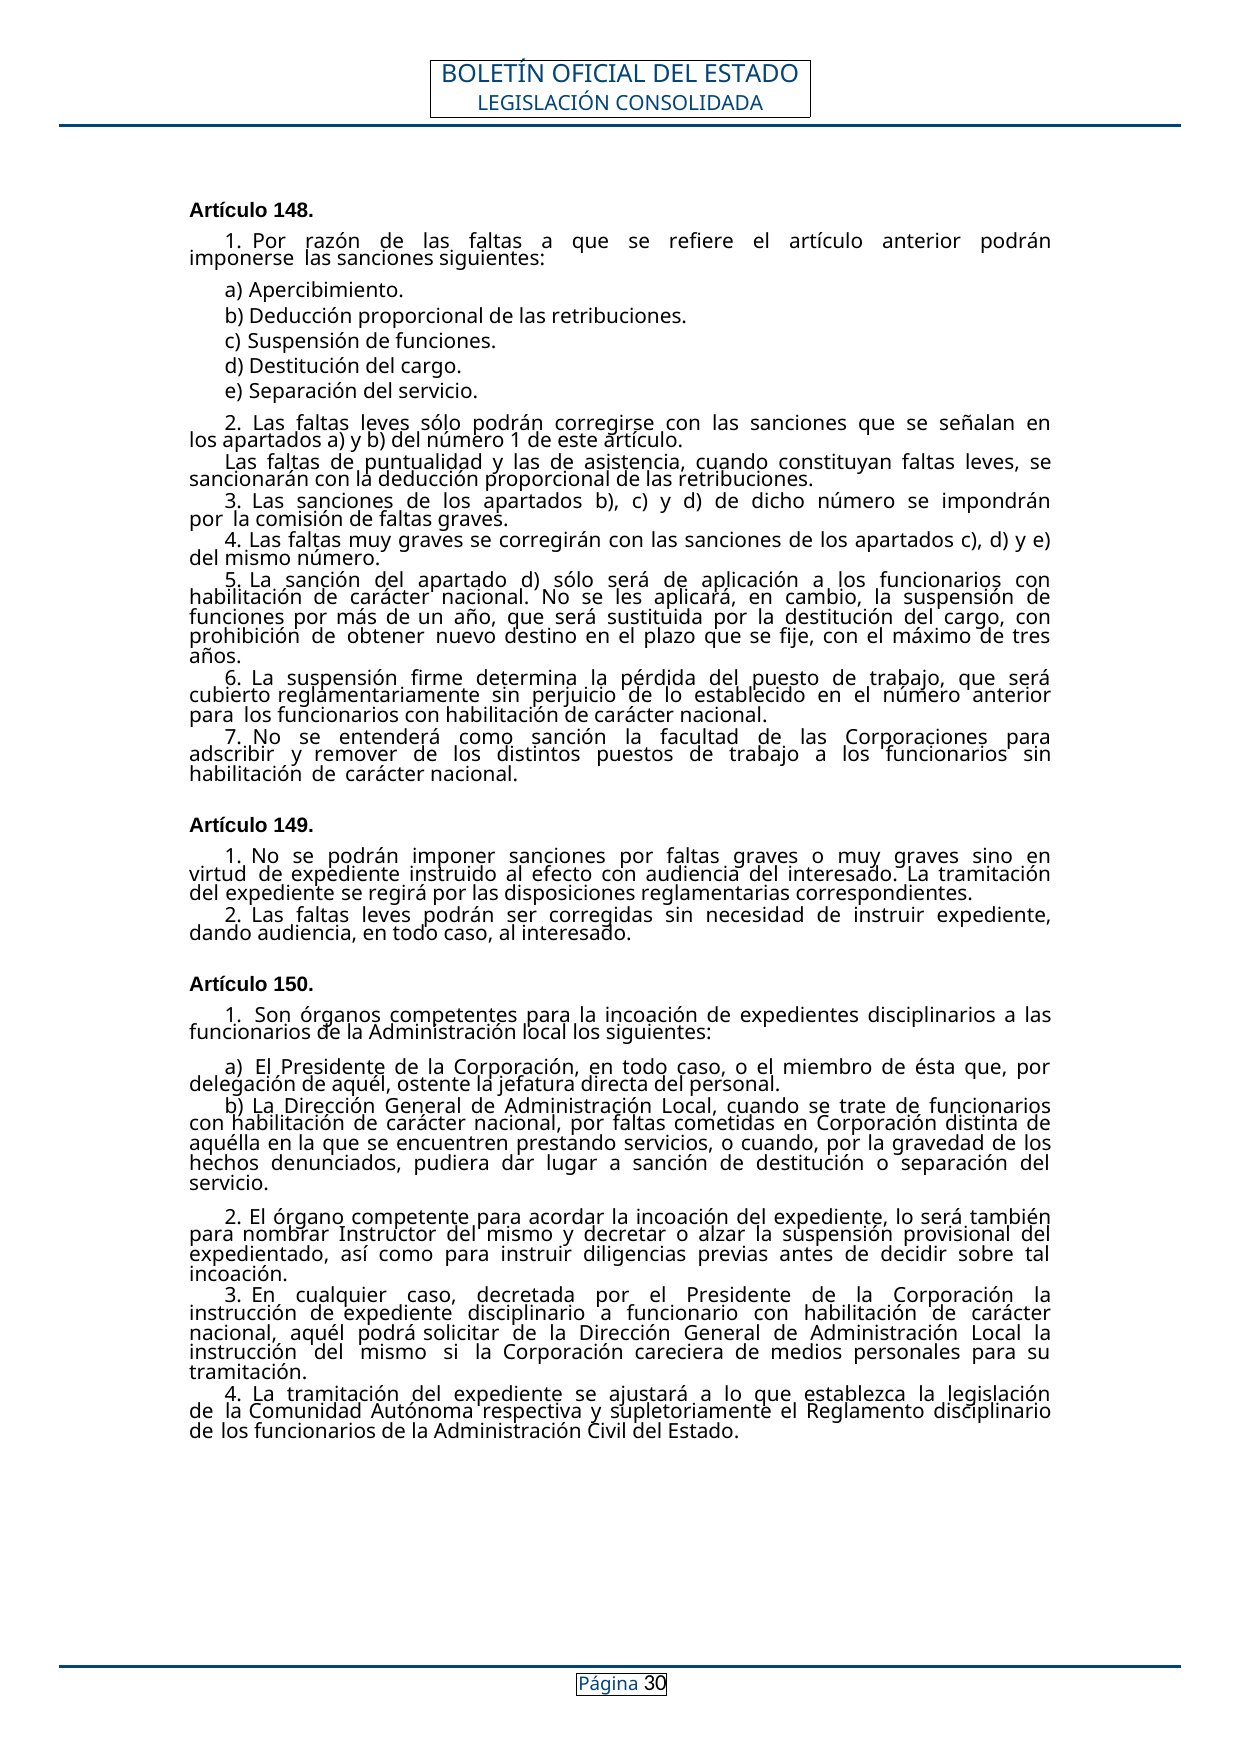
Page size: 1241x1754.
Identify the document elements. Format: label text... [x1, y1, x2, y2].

list Suspensión de funciones. [224, 328, 1194, 353]
list Apercibimiento. [224, 275, 1194, 303]
list El órgano competente para acordar la incoación del expediente, lo será también para nombrar Instructor del mismo y decretar o alzar la suspensión provisional del expedientado, así como para instruir diligencias previas antes de decidir sobre tal incoación. [189, 1208, 1051, 1287]
list Separación del servicio. [224, 378, 1194, 403]
list La tramitación del expediente se ajustará a lo que establezca la legislación de la Comunidad Autónoma respectiva y supletoriamente el Reglamento disciplinario de los funcionarios de la Administración Civil del Estado. [189, 1386, 1051, 1444]
list No se podrán imponer sanciones por faltas graves o muy graves sino en virtud de expediente instruido al efecto con audiencia del interesado. La tramitación del expediente se regirá por las disposiciones reglamentarias correspondientes. [189, 848, 1051, 907]
text Las faltas de puntualidad y las de asistencia, cuando constituyan faltas leves, se sancionarán con la deducción proporcional de las retribuciones. [189, 453, 1051, 493]
list La suspensión firme determina la pérdida del puesto de trabajo, que será cubierto reglamentariamente sin perjuicio de lo establecido en el número anterior para los funcionarios con habilitación de carácter nacional. [189, 670, 1051, 729]
list La sanción del apartado d) sólo será de aplicación a los funcionarios con habilitación de carácter nacional. No se les aplicará, en cambio, la suspensión de funciones por más de un año, que será sustituida por la destitución del cargo, con prohibición de obtener nuevo destino en el plazo que se fije, con el máximo de tres años. [189, 571, 1051, 670]
list Por razón de las faltas a que se refiere el artículo anterior podrán imponerse las sanciones siguientes: [189, 233, 1051, 272]
list No se entenderá como sanción la facultad de las Corporaciones para adscribir y remover de los distintos puestos de trabajo a los funcionarios sin habilitación de carácter nacional. [189, 729, 1051, 788]
list Las faltas leves sólo podrán corregirse con las sanciones que se señalan en los apartados a) y b) del número 1 de este artículo. [189, 414, 1051, 453]
list Las faltas leves podrán ser corregidas sin necesidad de instruir expediente, dando audiencia, en todo caso, al interesado. [189, 907, 1051, 946]
list Las sanciones de los apartados b), c) y d) de dicho número se impondrán por la comisión de faltas graves. [189, 493, 1051, 532]
subtitle Artículo 150. [189, 972, 1123, 996]
list En cualquier caso, decretada por el Presidente de la Corporación la instrucción de expediente disciplinario a funcionario con habilitación de carácter nacional, aquél podrá solicitar de la Dirección General de Administración Local la instrucción del mismo si la Corporación careciera de medios personales para su tramitación. [189, 1287, 1051, 1386]
list La Dirección General de Administración Local, cuando se trate de funcionarios con habilitación de carácter nacional, por faltas cometidas en Corporación distinta de aquélla en la que se encuentren prestando servicios, o cuando, por la gravedad de los hechos denunciados, pudiera dar lugar a sanción de destitución o separación del servicio. [189, 1098, 1051, 1196]
list Son órganos competentes para la incoación de expedientes disciplinarios a las funcionarios de la Administración local los siguientes: [189, 1007, 1051, 1046]
subtitle Artículo 149. [189, 813, 1194, 837]
subtitle Artículo 148. [189, 198, 1194, 222]
list Destitución del cargo. [224, 353, 1194, 378]
list El Presidente de la Corporación, en todo caso, o el miembro de ésta que, por delegación de aquél, ostente la jefatura directa del personal. [189, 1058, 1051, 1098]
list Deducción proporcional de las retribuciones. [224, 303, 1194, 328]
list Las faltas muy graves se corregirán con las sanciones de los apartados c), d) y e) del mismo número. [189, 532, 1051, 571]
